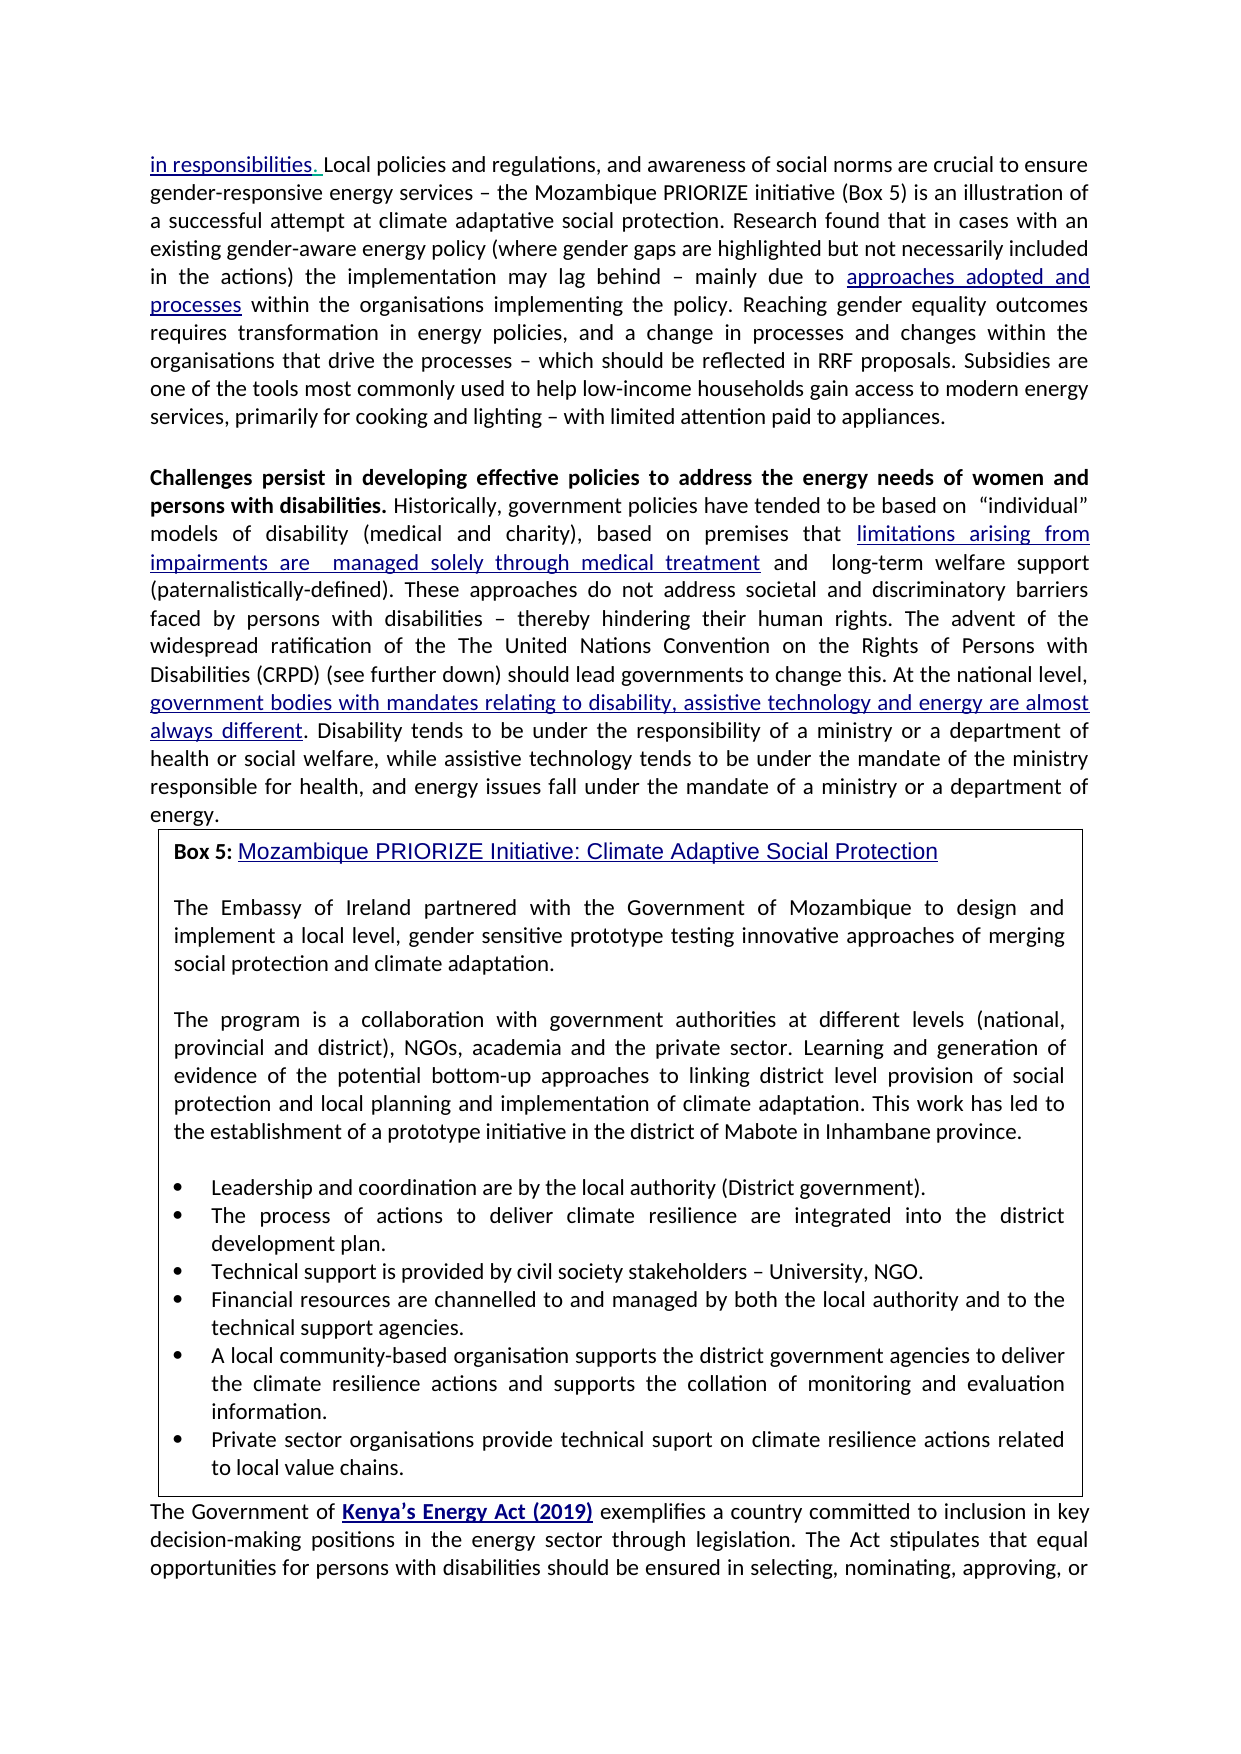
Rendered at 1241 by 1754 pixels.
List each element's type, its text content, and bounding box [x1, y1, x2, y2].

text [159, 830, 1082, 1496]
list A local community-based organisation supports the district government agencies to deliver the climate resilience actions and supports the collation of monitoring and evaluation information. [174, 1341, 1067, 1425]
list Leadership and coordination are by the local authority (District government). [174, 1173, 1067, 1201]
text Box 5: Mozambique PRIORIZE Initiative: Climate Adaptive Social Protection [174, 837, 1067, 865]
text Challenges persist in developing effective policies to address the energy needs of women and persons with disabilities. Historically, government policies have tended to be based on “individual” models of disability (medical and charity), based on premises that limitations arising from impairments are managed solely through medical treatment and long-term welfare support (paternalistically-defined). These approaches do not address societal and discriminatory barriers faced by persons with disabilities – thereby hindering their human rights. The advent of the widespread ratification of the The United Nations Convention on the Rights of Persons with Disabilities (CRPD) (see further down) should lead governments to change this. At the national level, government bodies with mandates relating to disability, assistive technology and energy are almost [150, 463, 1090, 712]
list Technical support is provided by civil society stakeholders – University, NGO. [174, 1257, 1067, 1285]
list Private sector organisations provide technical suport on climate resilience actions related to local value chains. [174, 1425, 1067, 1481]
text always different. Disability tends to be under the responsibility of a ministry or a department of health or social welfare, while assistive technology tends to be under the mandate of the ministry responsible for health, and energy issues fall under the mandate of a ministry or a department of energy. [150, 713, 1090, 829]
text in responsibilities. Local policies and regulations, and awareness of social norms are crucial to ensure gender-responsive energy services – the Mozambique PRIORIZE initiative (Box 5) is an illustration of a successful attempt at climate adaptative social protection. Research found that in cases with an existing gender-aware energy policy (where gender gaps are highlighted but not necessarily included in the actions) the implementation may lag behind – mainly due to approaches adopted and processes within the organisations implementing the policy. Reaching gender equality outcomes requires transformation in energy policies, and a change in processes and changes within the organisations that drive the processes – which should be reflected in RRF proposals. Subsidies are one of the tools most commonly used to help low-income households gain access to modern energy services, primarily for cooking and lighting – with limited attention paid to appliances. [150, 150, 1090, 430]
text The Embassy of Ireland partnered with the Government of Mozambique to design and implement a local level, gender sensitive prototype testing innovative approaches of merging social protection and climate adaptation. [174, 893, 1067, 977]
text The program is a collaboration with government authorities at different levels (national, provincial and district), NGOs, academia and the private sector. Learning and generation of evidence of the potential bottom-up approaches to linking district level provision of social protection and local planning and implementation of climate adaptation. This work has led to the establishment of a prototype initiative in the district of Mabote in Inhambane province. [174, 1005, 1067, 1145]
list Financial resources are channelled to and managed by both the local authority and to the technical support agencies. [174, 1285, 1067, 1341]
list The process of actions to deliver climate resilience are integrated into the district development plan. [174, 1201, 1067, 1257]
text The Government of Kenya’s Energy Act (2019) exemplifies a country committed to inclusion in key decision-making positions in the energy sector through legislation. The Act stipulates that equal opportunities for persons with disabilities should be ensured in selecting, nominating, approving, or [150, 861, 1090, 1581]
